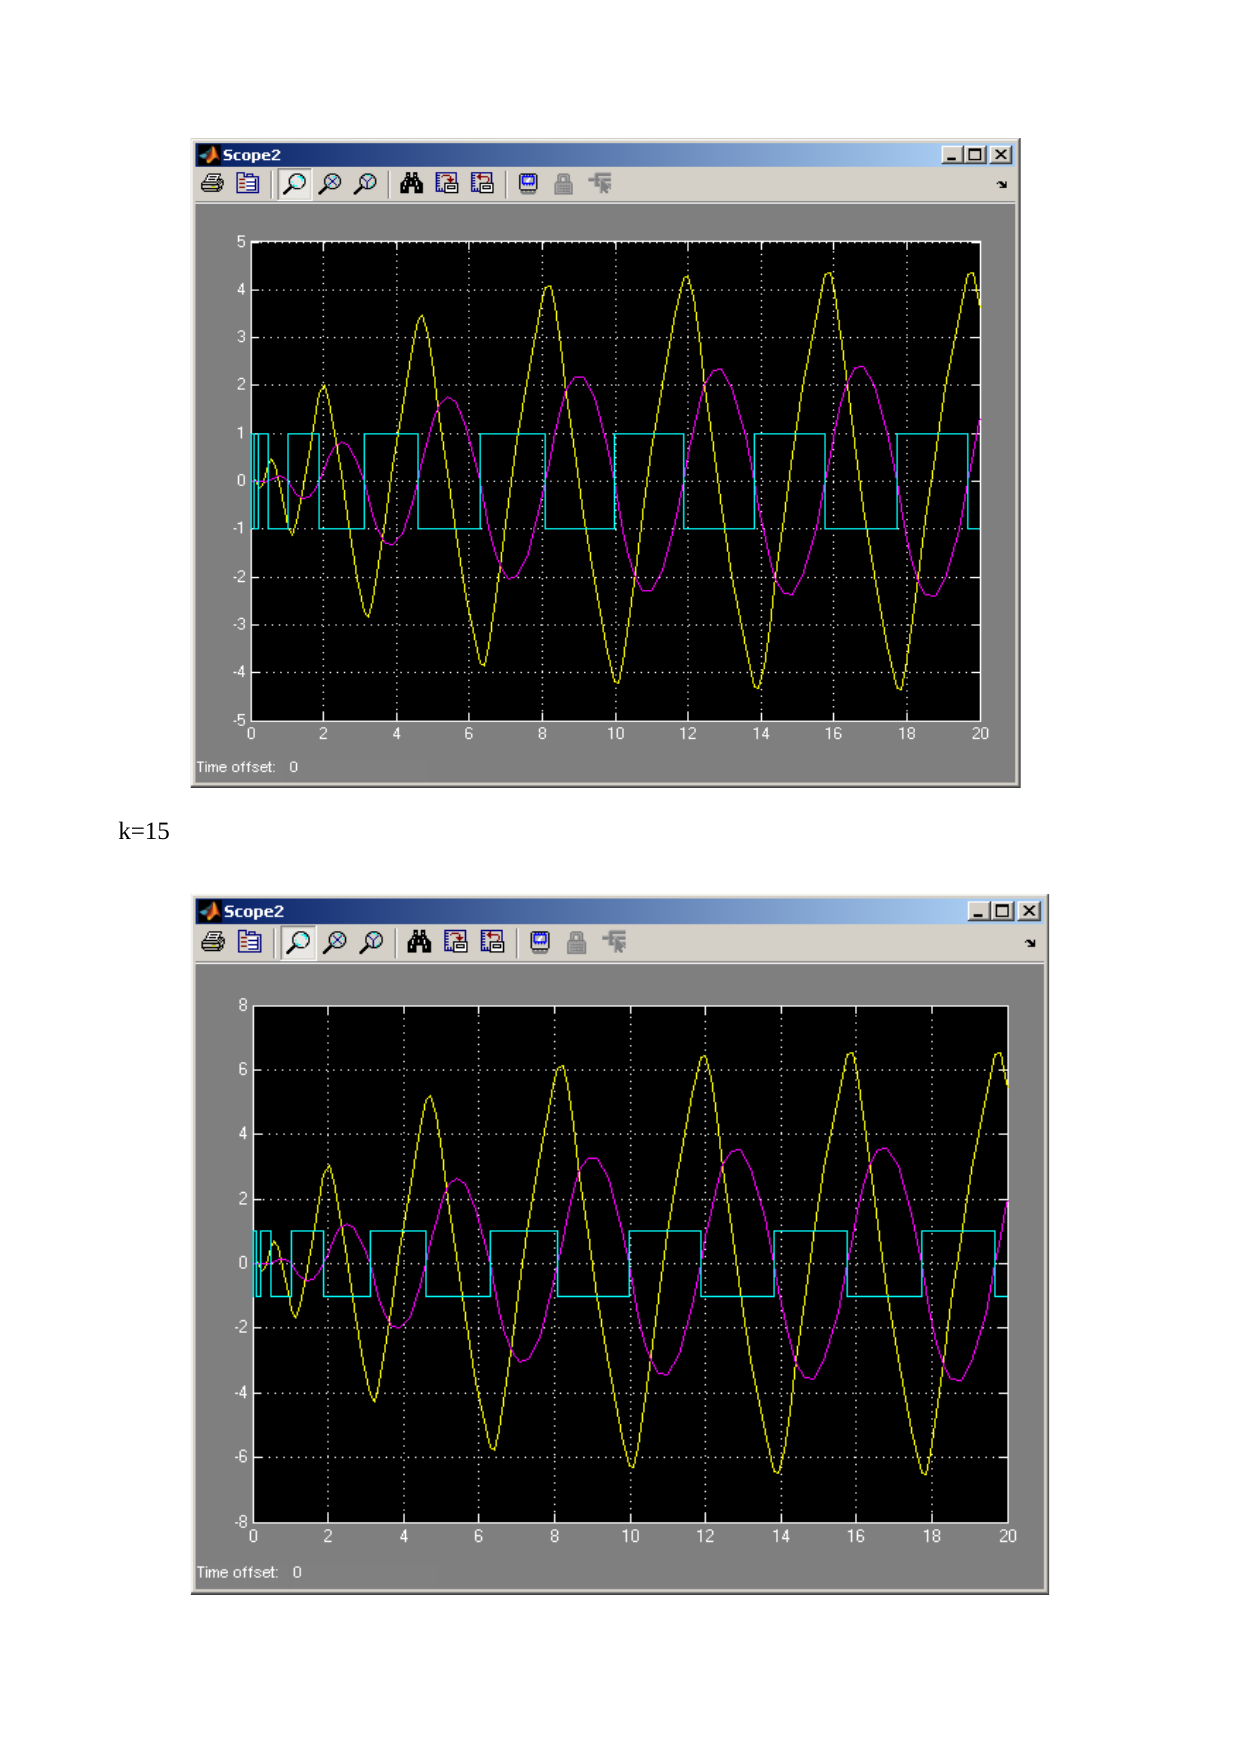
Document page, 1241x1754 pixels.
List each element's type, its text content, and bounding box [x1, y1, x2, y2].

text k=15 [118, 816, 1122, 845]
picture [190, 894, 1050, 1595]
picture [190, 138, 1021, 788]
